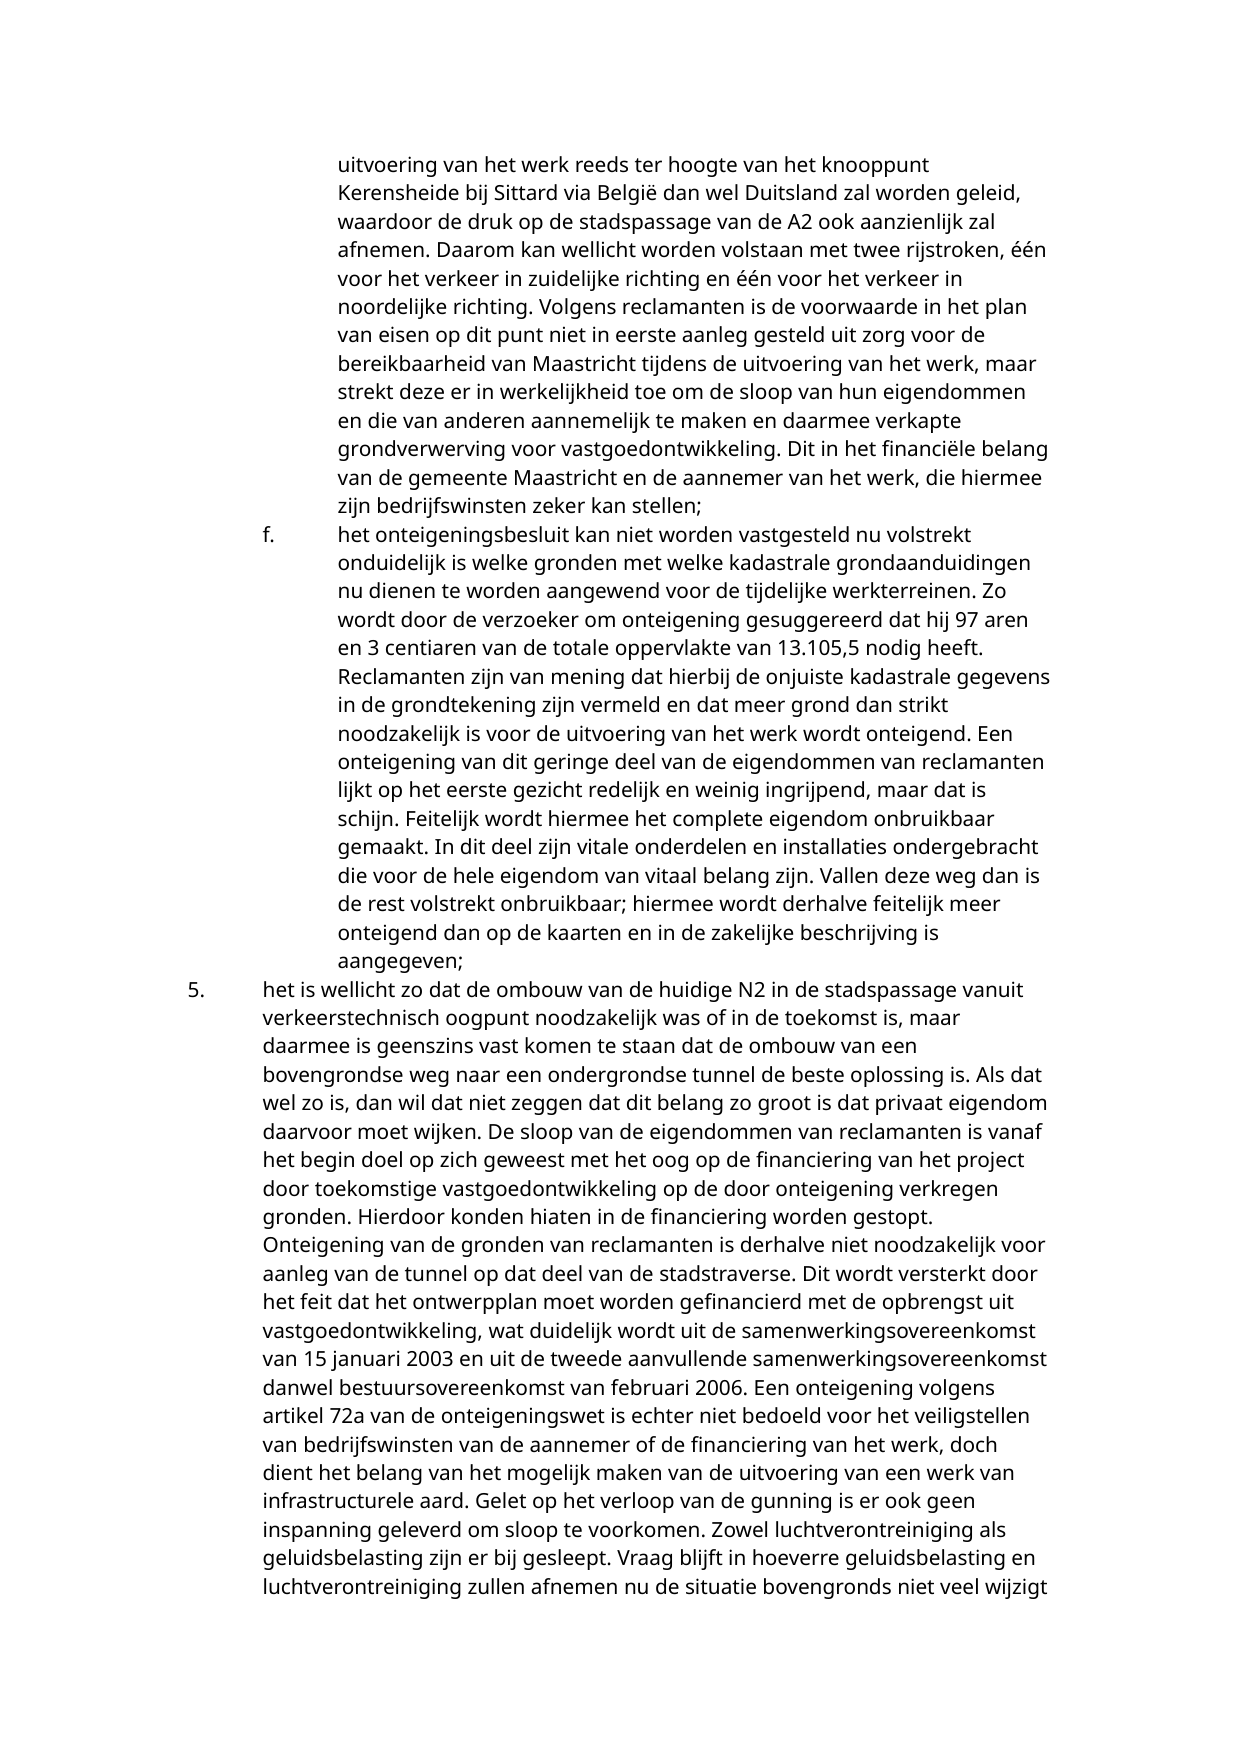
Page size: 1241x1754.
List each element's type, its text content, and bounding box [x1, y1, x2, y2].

list het onteigeningsbesluit kan niet worden vastgesteld nu volstrekt onduidelijk is welke gronden met welke kadastrale grondaanduidingen nu dienen te worden aangewend voor de tijdelijke werkterreinen. Zo wordt door de verzoeker om onteigening gesuggereerd dat hij 97 aren en 3 centiaren van de totale oppervlakte van 13.105,5 nodig heeft. Reclamanten zijn van mening dat hierbij de onjuiste kadastrale gegevens in de grondtekening zijn vermeld en dat meer grond dan strikt noodzakelijk is voor de uitvoering van het werk wordt onteigend. Een onteigening van dit geringe deel van de eigendommen van reclamanten lijkt op het eerste gezicht redelijk en weinig ingrijpend, maar dat is schijn. Feitelijk wordt hiermee het complete eigendom onbruikbaar gemaakt. In dit deel zijn vitale onderdelen en installaties ondergebracht die voor de hele eigendom van vitaal belang zijn. Vallen deze weg dan is de rest volstrekt onbruikbaar; hiermee wordt derhalve feitelijk meer onteigend dan op de kaarten en in de zakelijke beschrijving is aangegeven; [262, 520, 1053, 975]
list het is wellicht zo dat de ombouw van de huidige N2 in de stadspassage vanuit verkeerstechnisch oogpunt noodzakelijk was of in de toekomst is, maar daarmee is geenszins vast komen te staan dat de ombouw van een bovengrondse weg naar een ondergrondse tunnel de beste oplossing is. Als dat wel zo is, dan wil dat niet zeggen dat dit belang zo groot is dat privaat eigendom daarvoor moet wijken. De sloop van de eigendommen van reclamanten is vanaf het begin doel op zich geweest met het oog op de financiering van het project door toekomstige vastgoedontwikkeling op de door onteigening verkregen gronden. Hierdoor konden hiaten in de financiering worden gestopt. Onteigening van de gronden van reclamanten is derhalve niet noodzakelijk voor aanleg van de tunnel op dat deel van de stadstraverse. Dit wordt versterkt door het feit dat het ontwerpplan moet worden gefinancierd met de opbrengst uit vastgoedontwikkeling, wat duidelijk wordt uit de samenwerkingsovereenkomst van 15 januari 2003 en uit de tweede aanvullende samenwerkingsovereenkomst danwel bestuursovereenkomst van februari 2006. Een onteigening volgens artikel 72a van de onteigeningswet is echter niet bedoeld voor het veiligstellen van bedrijfswinsten van de aannemer of de financiering van het werk, doch dient het belang van het mogelijk maken van de uitvoering van een werk van infrastructurele aard. Gelet op het verloop van de gunning is er ook geen inspanning geleverd om sloop te voorkomen. Zowel luchtverontreiniging als geluidsbelasting zijn er bij gesleept. Vraag blijft in hoeverre geluidsbelasting en luchtverontreiniging zullen afnemen nu de situatie bovengronds niet veel wijzigt [187, 975, 1053, 1600]
list uitvoering van het werk reeds ter hoogte van het knooppunt Kerensheide bij Sittard via België dan wel Duitsland zal worden geleid, waardoor de druk op de stadspassage van de A2 ook aanzienlijk zal afnemen. Daarom kan wellicht worden volstaan met twee rijstroken, één voor het verkeer in zuidelijke richting en één voor het verkeer in noordelijke richting. Volgens reclamanten is de voorwaarde in het plan van eisen op dit punt niet in eerste aanleg gesteld uit zorg voor de bereikbaarheid van Maastricht tijdens de uitvoering van het werk, maar strekt deze er in werkelijkheid toe om de sloop van hun eigendommen en die van anderen aannemelijk te maken en daarmee verkapte grondverwerving voor vastgoedontwikkeling. Dit in het financiële belang van de gemeente Maastricht en de aannemer van het werk, die hiermee zijn bedrijfswinsten zeker kan stellen; [262, 150, 1053, 520]
